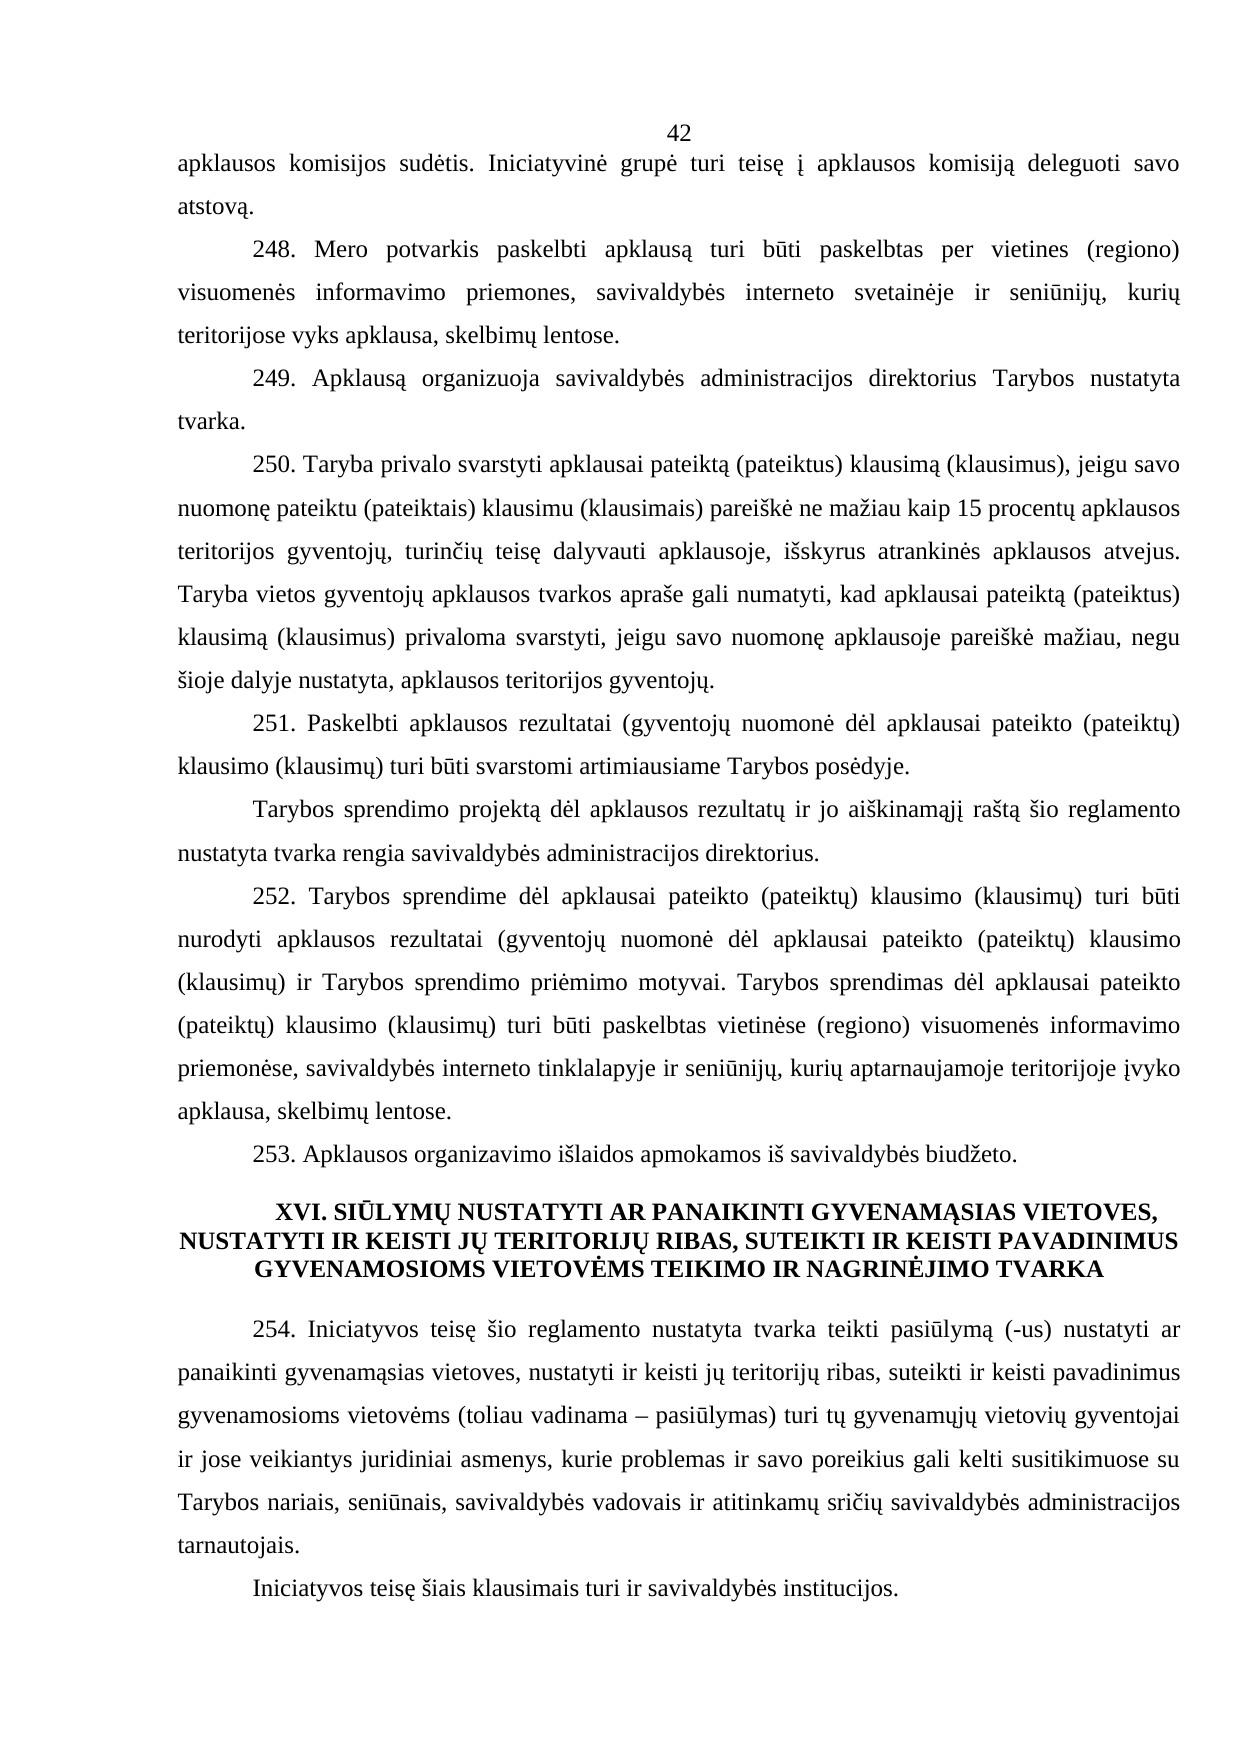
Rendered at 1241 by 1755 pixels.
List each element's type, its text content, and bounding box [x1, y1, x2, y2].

text 250. Taryba privalo svarstyti apklausai pateiktą (pateiktus) klausimą (klausimus), jeigu savo nuomonę pateiktu (pateiktais) klausimu (klausimais) pareiškė ne mažiau kaip 15 procentų apklausos teritorijos gyventojų, turinčių teisę dalyvauti apklausoje, išskyrus atrankinės apklausos atvejus. Taryba vietos gyventojų apklausos tvarkos apraše gali numatyti, kad apklausai pateiktą (pateiktus) klausimą (klausimus) privaloma svarstyti, jeigu savo nuomonę apklausoje pareiškė mažiau, negu šioje dalyje nustatyta, apklausos teritorijos gyventojų. [177, 449, 1181, 694]
text Iniciatyvos teisę šiais klausimais turi ir savivaldybės institucijos. [177, 1573, 1181, 1602]
text 251. Paskelbti apklausos rezultatai (gyventojų nuomonė dėl apklausai pateikto (pateiktų) klausimo (klausimų) turi būti svarstomi artimiausiame Tarybos posėdyje. [177, 708, 1181, 780]
text Tarybos sprendimo projektą dėl apklausos rezultatų ir jo aiškinamąjį raštą šio reglamento nustatyta tvarka rengia savivaldybės administracijos direktorius. [177, 794, 1181, 866]
text 248. Mero potvarkis paskelbti apklausą turi būti paskelbtas per vietines (regiono) visuomenės informavimo priemones, savivaldybės interneto svetainėje ir seniūnijų, kurių teritorijose vyks apklausa, skelbimų lentose. [177, 234, 1181, 349]
text 252. Tarybos sprendime dėl apklausai pateikto (pateiktų) klausimo (klausimų) turi būti nurodyti apklausos rezultatai (gyventojų nuomonė dėl apklausai pateikto (pateiktų) klausimo (klausimų) ir Tarybos sprendimo priėmimo motyvai. Tarybos sprendimas dėl apklausai pateikto (pateiktų) klausimo (klausimų) turi būti paskelbtas vietinėse (regiono) visuomenės informavimo priemonėse, savivaldybės interneto tinklalapyje ir seniūnijų, kurių aptarnaujamoje teritorijoje įvyko apklausa, skelbimų lentose. [177, 881, 1181, 1125]
text 254. Iniciatyvos teisę šio reglamento nustatyta tvarka teikti pasiūlymą (-us) nustatyti ar panaikinti gyvenamąsias vietoves, nustatyti ir keisti jų teritorijų ribas, suteikti ir keisti pavadinimus gyvenamosioms vietovėms (toliau vadinama – pasiūlymas) turi tų gyvenamųjų vietovių gyventojai ir jose veikiantys juridiniai asmenys, kurie problemas ir savo poreikius gali kelti susitikimuose su Tarybos nariais, seniūnais, savivaldybės vadovais ir atitinkamų sričių savivaldybės administracijos tarnautojais. [177, 1314, 1181, 1559]
text 249. Apklausą organizuoja savivaldybės administracijos direktorius Tarybos nustatyta tvarka. [177, 363, 1181, 435]
text 253. Apklausos organizavimo išlaidos apmokamos iš savivaldybės biudžeto. [177, 1139, 1181, 1168]
text XVI. SIŪLYMŲ NUSTATYTI AR PANAIKINTI GYVENAMĄSIAS VIETOVES, NUSTATYTI IR KEISTI JŲ TERITORIJŲ RIBAS, SUTEIKTI IR KEISTI PAVADINIMUS GYVENAMOSIOMS VIETOVĖMS TEIKIMO IR NAGRINĖJIMO TVARKA [177, 1197, 1181, 1283]
text apklausos komisijos sudėtis. Iniciatyvinė grupė turi teisę į apklausos komisiją deleguoti savo atstovą. [177, 148, 1181, 219]
